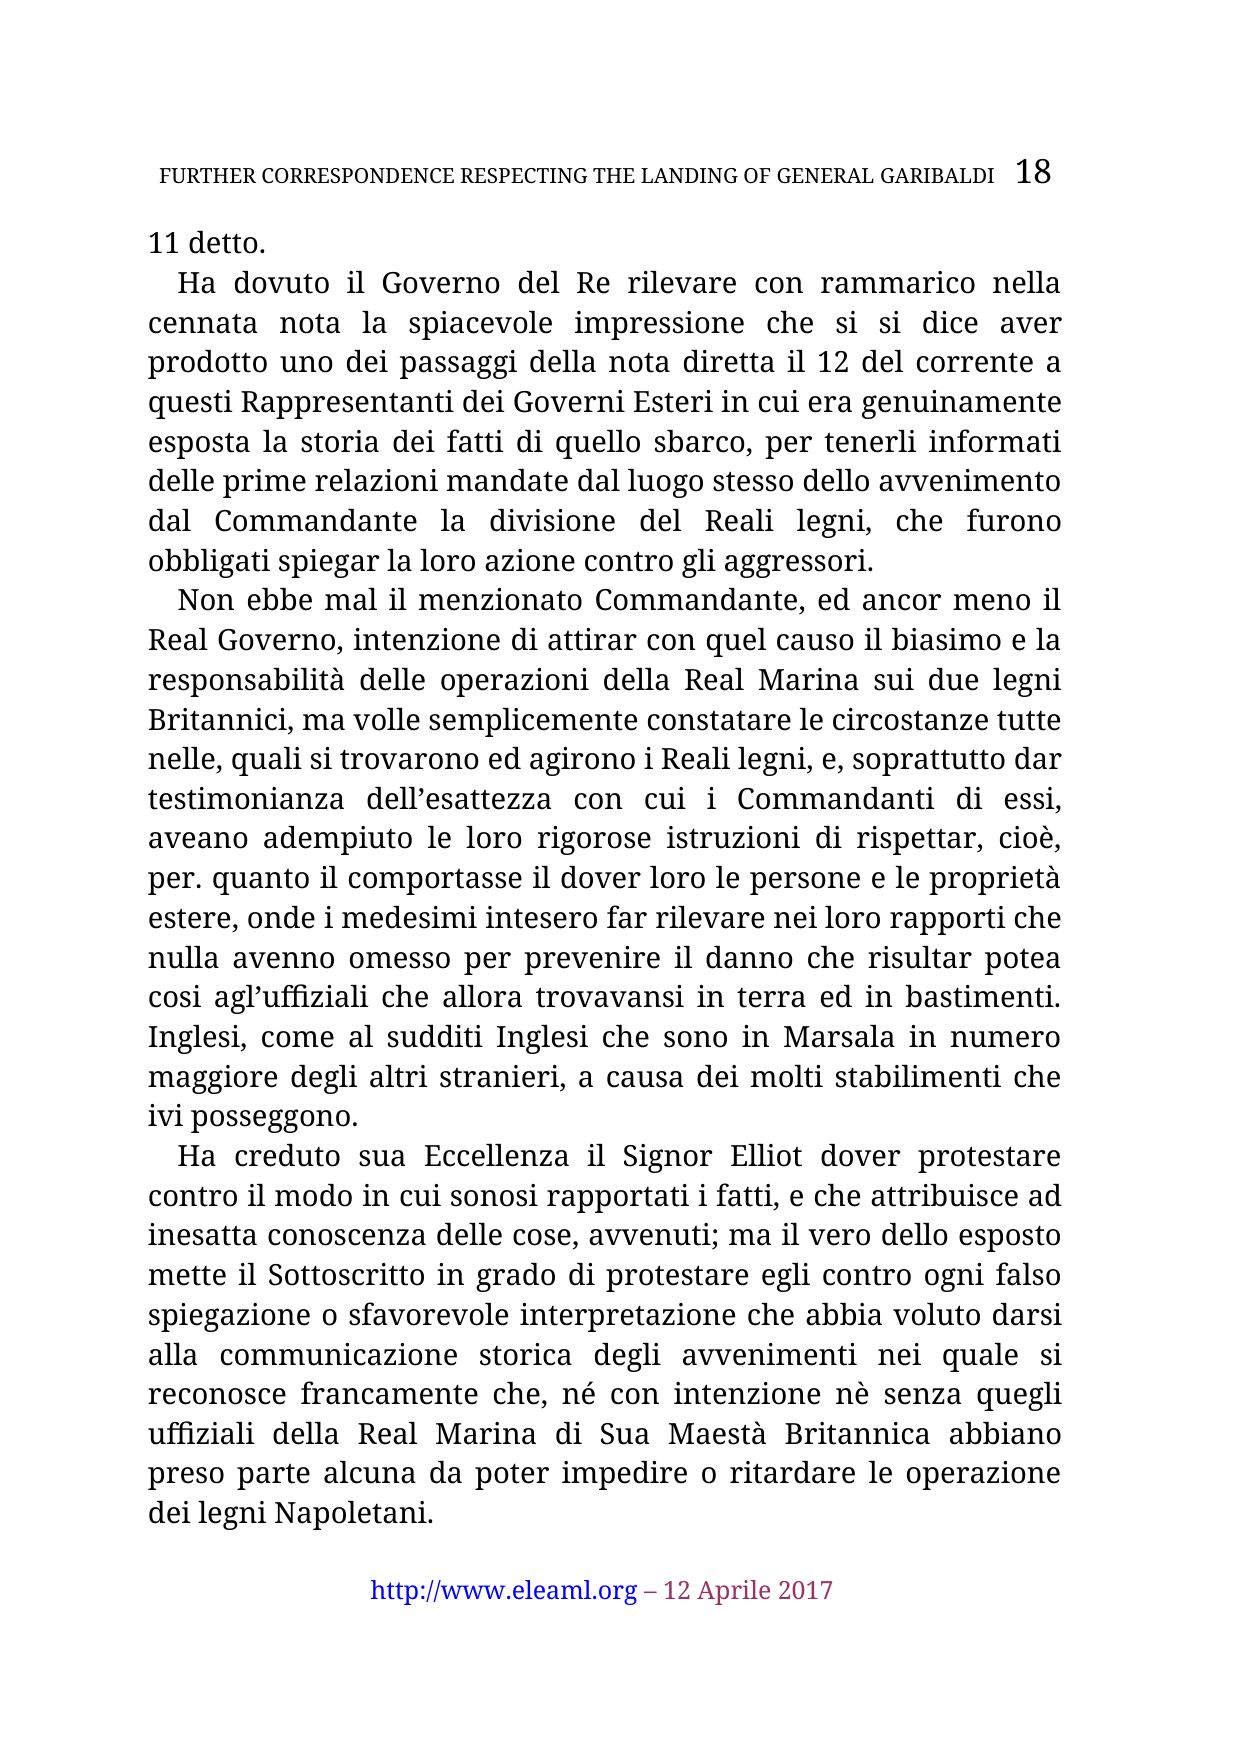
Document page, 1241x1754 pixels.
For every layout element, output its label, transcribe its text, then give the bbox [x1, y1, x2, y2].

text Non ebbe mal il menzionato Commandante, ed ancor meno il Real Governo, intenzione di attirar con quel causo il biasimo e la responsabilità delle operazioni della Real Marina sui due legni Britannici, ma volle semplicemente constatare le circostanze tutte nelle, quali si trovarono ed agirono i Reali legni, e, soprattutto dar testimonianza dell’esattezza con cui i Commandanti di essi, aveano adempiuto le loro rigorose istruzioni di rispettar, cioè, per. quanto il comportasse il dover loro le persone e le proprietà estere, onde i medesimi intesero far rilevare nei loro rapporti che nulla avenno omesso per prevenire il danno che risultar potea cosi agl’uffiziali che allora trovavansi in terra ed in bastimenti. Inglesi, come al sudditi Inglesi che sono in Marsala in numero maggiore degli altri stranieri, a causa dei molti stabilimenti che ivi posseggono. [148, 580, 1063, 1135]
text Ha dovuto il Governo del Re rilevare con rammarico nella cennata nota la spiacevole impressione che si si dice aver prodotto uno dei passaggi della nota diretta il 12 del corrente a questi Rappresentanti dei Governi Esteri in cui era genuinamente esposta la storia dei fatti di quello sbarco, per tenerli informati delle prime relazioni mandate dal luogo stesso dello avvenimento dal Commandante la divisione del Reali legni, che furono obbligati spiegar la loro azione contro gli aggressori. [148, 262, 1063, 580]
text Ha creduto sua Eccellenza il Signor Elliot dover protestare contro il modo in cui sonosi rapportati i fatti, e che attribuisce ad inesatta conoscenza delle cose, avvenuti; ma il vero dello esposto mette il Sottoscritto in grado di protestare egli contro ogni falso spiegazione o sfavorevole interpretazione che abbia voluto darsi alla communicazione storica degli avvenimenti nei quale si reconosce francamente che, né con intenzione nè senza quegli uffiziali della Real Marina di Sua Maestà Britannica abbiano preso parte alcuna da poter impedire o ritardare le operazione dei legni Napoletani. [148, 1135, 1063, 1532]
text 11 detto. [148, 222, 1063, 262]
